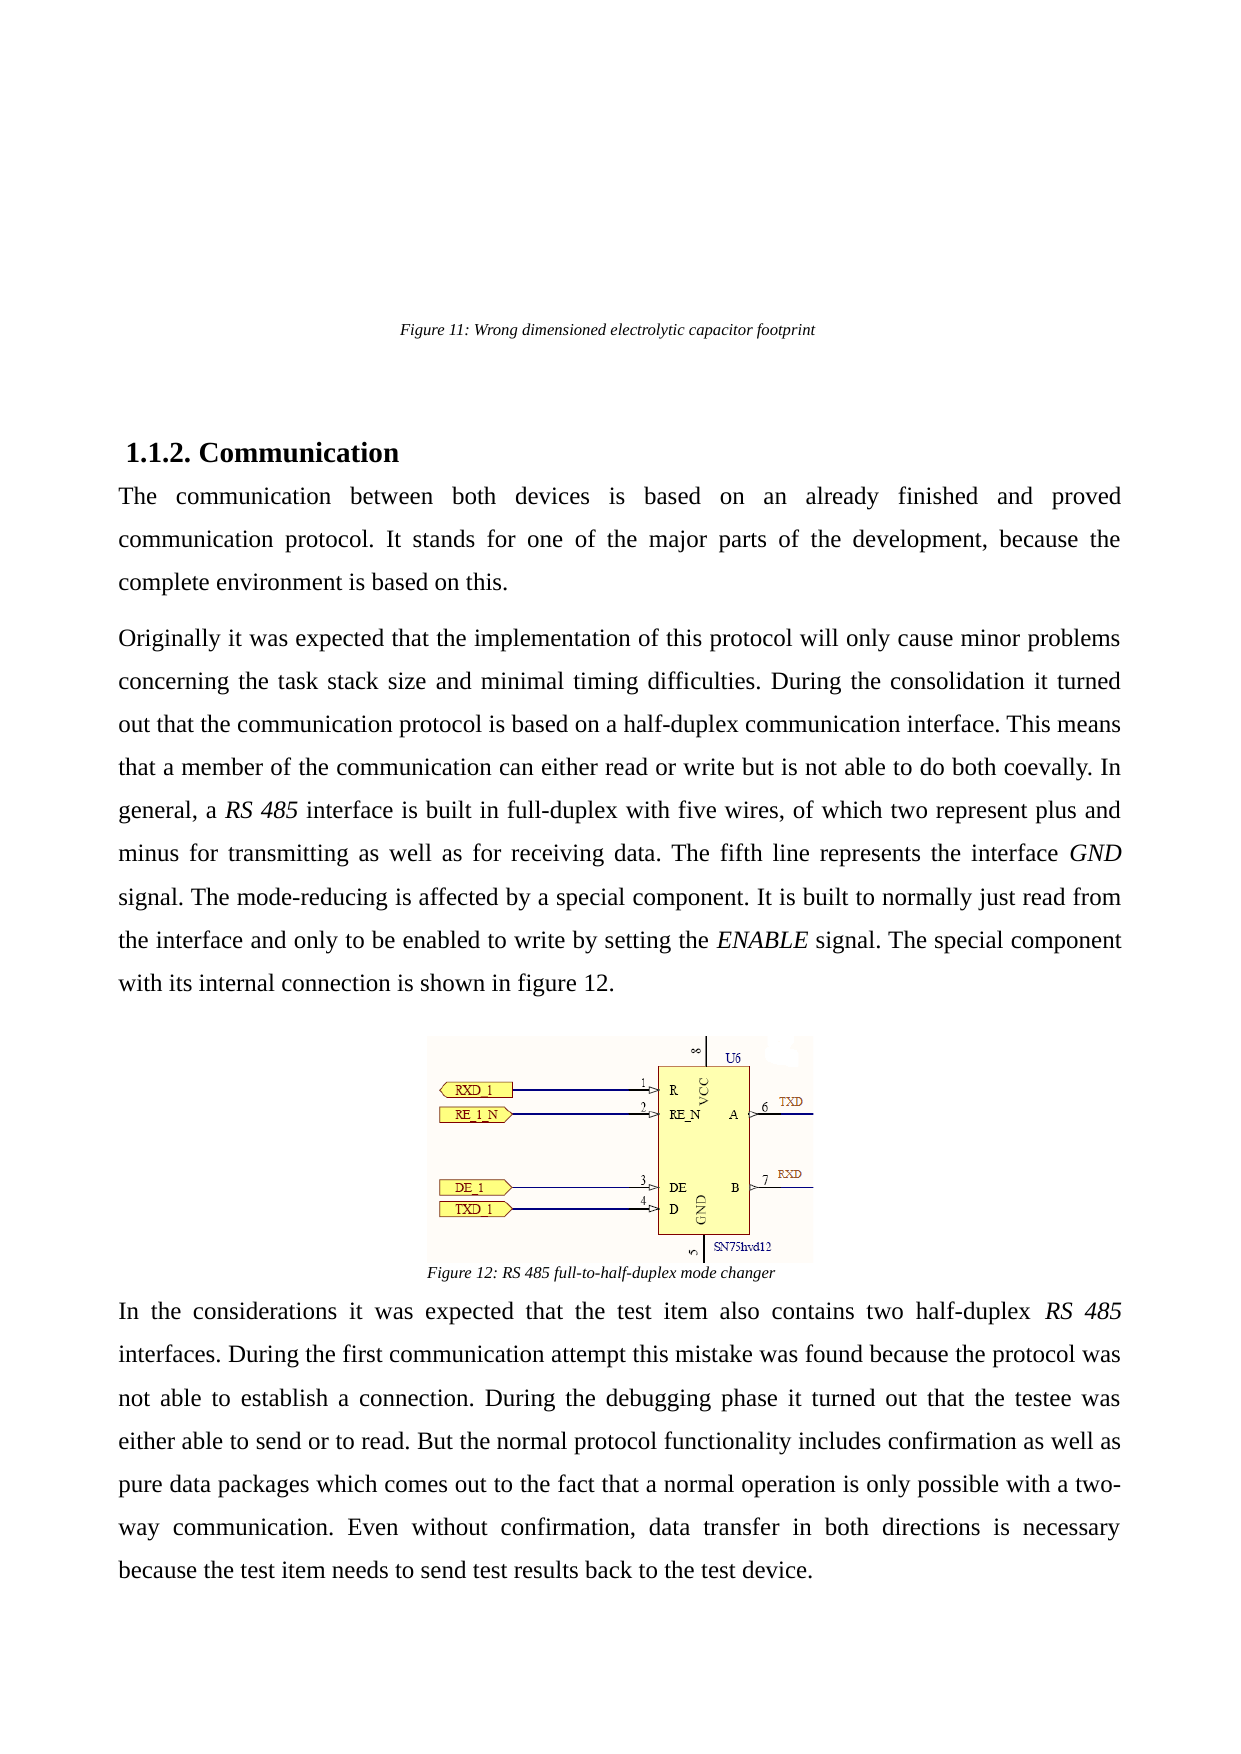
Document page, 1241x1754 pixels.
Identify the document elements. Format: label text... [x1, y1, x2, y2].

picture [427, 1036, 814, 1263]
text In the considerations it was expected that the test item also contains two half-duplex RS 485 interfaces. During the first communication attempt this mistake was found because the protocol was not able to establish a connection. During the debugging phase it turned out that the testee was either able to send or to read. But the normal protocol functionality includes confirmation as well as pure data packages which comes out to the fact that a normal operation is only possible with a two-way communication. Even without confirmation, data transfer in both directions is necessary because the test item needs to send test results back to the test device. [118, 1023, 1122, 1584]
text Figure 12: RS 485 full-to-half-duplex mode changer [427, 1263, 813, 1282]
text Originally it was expected that the implementation of this protocol will only cause minor problems concerning the task stack size and minimal timing difficulties. During the consolidation it turned out that the communication protocol is based on a half-duplex communication interface. This means that a member of the communication can either read or write but is not able to do both coevally. In general, a RS 485 interface is built in full-duplex with five wires, of which two represent plus and minus for transmitting as well as for receiving data. The fifth line represents the interface GND signal. The mode-reducing is affected by a special component. It is built to normally just read from the interface and only to be enabled to write by setting the ENABLE signal. The special component with its internal connection is shown in figure 12. [118, 623, 1122, 997]
text The communication between both devices is based on an already finished and proved communication protocol. It stands for one of the major parts of the development, because the complete environment is based on this. [118, 481, 1122, 596]
subtitle Communication [118, 435, 1122, 468]
text Figure 11: Wrong dimensioned electrolytic capacitor footprint [400, 131, 840, 339]
